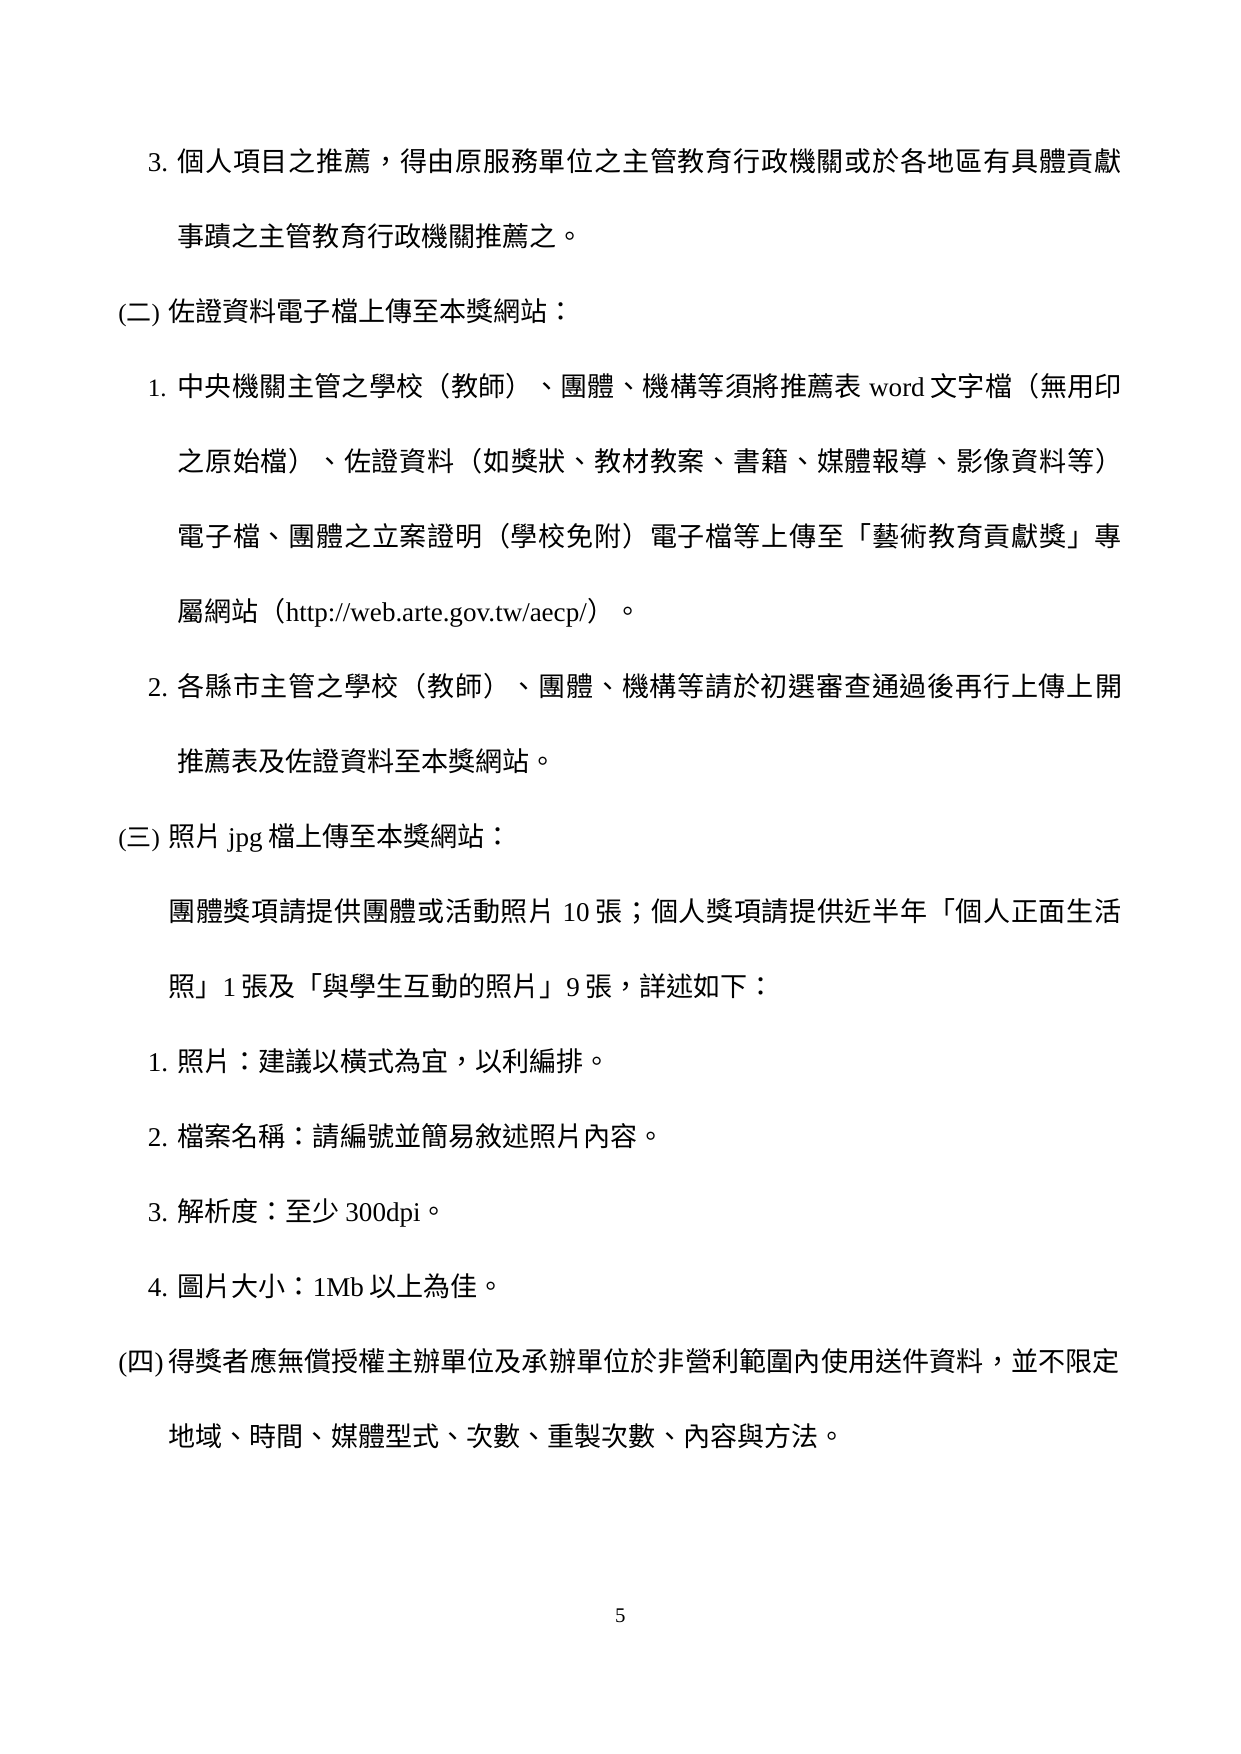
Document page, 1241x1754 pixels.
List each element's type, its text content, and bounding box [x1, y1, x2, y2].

list 團體獎項請提供團體或活動照片10張；個人獎項請提供近半年「個人正面生活照」1張及「與學生互動的照片」9張，詳述如下： [168, 872, 1122, 1022]
list 解析度：至少300dpi。 [148, 1172, 1122, 1247]
list 佐證資料電子檔上傳至本獎網站： [118, 272, 1122, 347]
list 檔案名稱：請編號並簡易敘述照片內容。 [148, 1097, 1122, 1172]
list 個人項目之推薦，得由原服務單位之主管教育行政機關或於各地區有具體貢獻事蹟之主管教育行政機關推薦之。 [148, 122, 1122, 272]
list 圖片大小：1Mb以上為佳。 [148, 1247, 1122, 1322]
list 照片jpg檔上傳至本獎網站： [118, 797, 1122, 872]
list 各縣市主管之學校（教師）、團體、機構等請於初選審查通過後再行上傳上開推薦表及佐證資料至本獎網站。 [148, 647, 1122, 797]
list 照片：建議以橫式為宜，以利編排。 [148, 1022, 1122, 1097]
list 中央機關主管之學校（教師）、團體、機構等須將推薦表word文字檔（無用印 之原始檔）、佐證資料（如獎狀、教材教案、書籍、媒體報導、影像資料等）電子檔、團體之立案證明（學校免附）電子檔等上傳至「藝術教育貢獻獎」專屬網站（http://web.arte.gov.tw/aecp/）。 [148, 347, 1122, 647]
list 得獎者應無償授權主辦單位及承辦單位於非營利範圍內使用送件資料，並不限定地域、時間、媒體型式、次數、重製次數、內容與方法。 [118, 1322, 1122, 1472]
